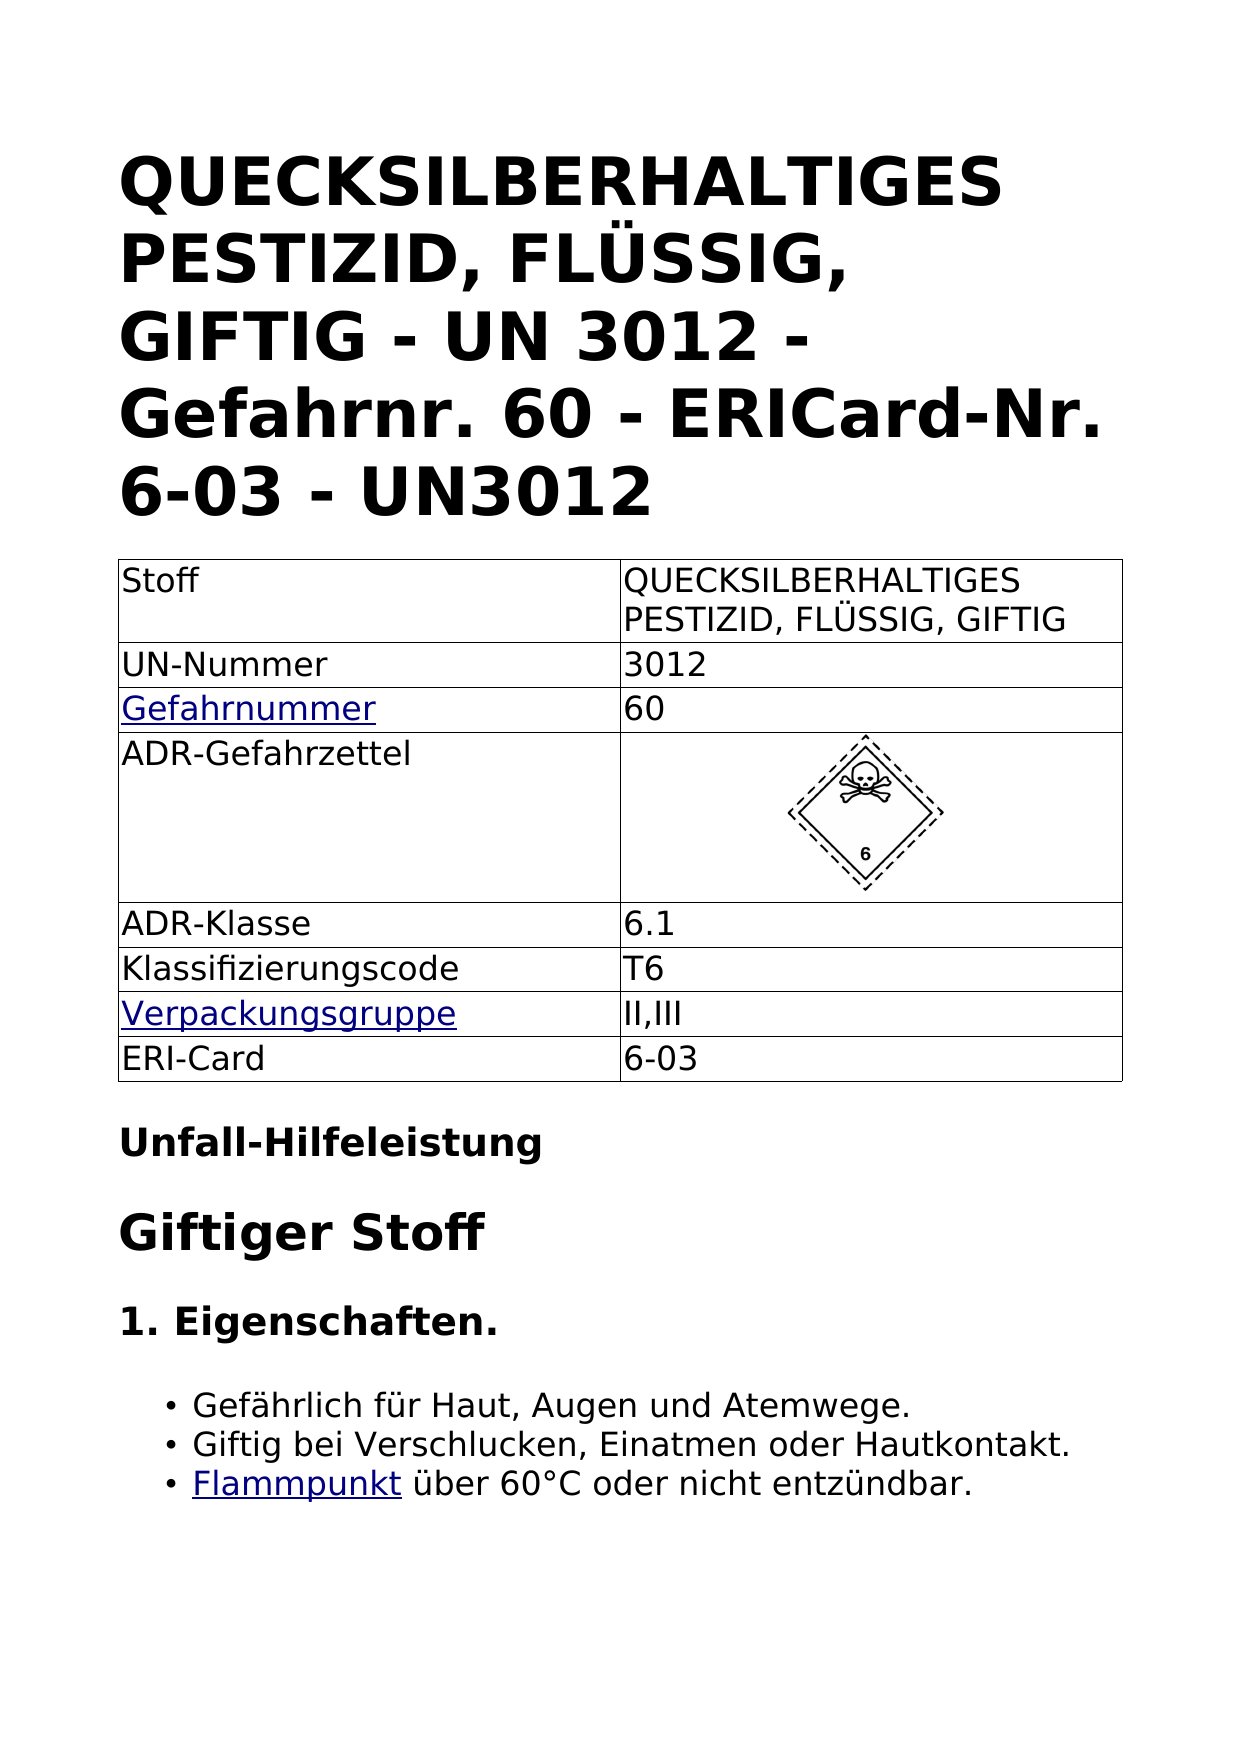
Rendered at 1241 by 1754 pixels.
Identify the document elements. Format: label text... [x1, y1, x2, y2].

table_cell [621, 733, 1122, 902]
picture [787, 734, 944, 891]
table_cell ERI-Card [119, 1037, 620, 1081]
table_cell Klassifizierungscode [119, 948, 620, 991]
table_cell 6.1 [621, 903, 1122, 947]
subtitle 1. Eigenschaften. [118, 1299, 1122, 1344]
table_cell Verpackungsgruppe [119, 992, 620, 1036]
subtitle Unfall-Hilfeleistung [118, 1121, 1122, 1166]
table_cell ADR-Gefahrzettel [119, 733, 620, 902]
table_cell T6 [621, 948, 1122, 991]
list Giftig bei Verschlucken, Einatmen oder Hautkontakt. [177, 1425, 1122, 1464]
table_cell 60 [621, 688, 1122, 732]
table_cell UN-Nummer [119, 643, 620, 687]
table_cell 3012 [621, 643, 1122, 687]
table_header Stoff [119, 560, 620, 642]
list Flammpunkt über 60°C oder nicht entzündbar. [177, 1464, 1122, 1503]
table_cell II,III [621, 992, 1122, 1036]
table_header QUECKSILBERHALTIGES PESTIZID, FLÜSSIG, GIFTIG [621, 560, 1122, 642]
list Gefährlich für Haut, Augen und Atemwege. [177, 1386, 1122, 1425]
subtitle Giftiger Stoff [118, 1203, 1122, 1262]
table_cell Gefahrnummer [119, 688, 620, 732]
table_cell 6-03 [621, 1037, 1122, 1081]
subtitle QUECKSILBERHALTIGES PESTIZID, FLÜSSIG, GIFTIG - UN 3012 - Gefahrnr. 60 - ERICard-Nr. 6-03 - UN3012 [118, 143, 1122, 531]
table_cell ADR-Klasse [119, 903, 620, 947]
